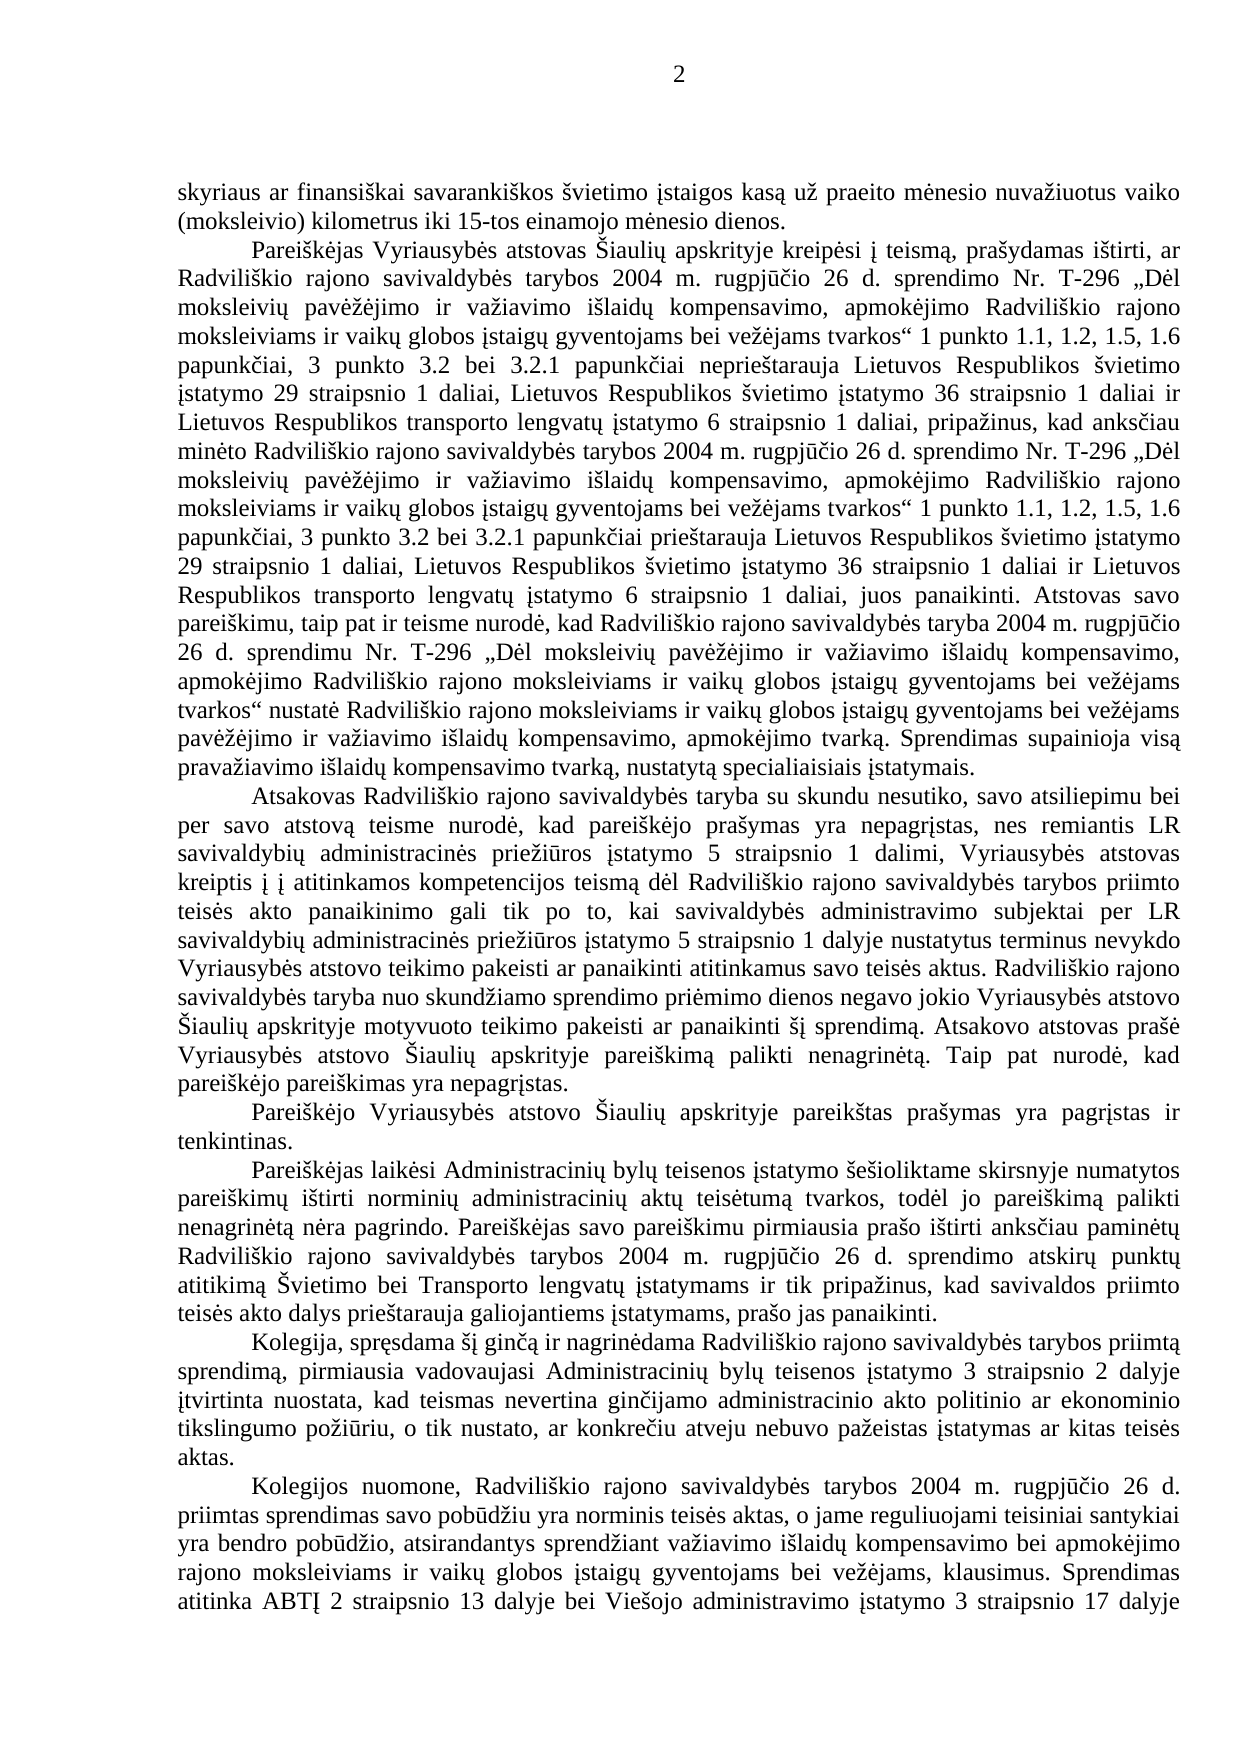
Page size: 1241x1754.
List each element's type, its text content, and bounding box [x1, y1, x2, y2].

text Pareiškėjo Vyriausybės atstovo Šiaulių apskrityje pareikštas prašymas yra pagrįstas ir tenkintinas. [177, 1097, 1181, 1155]
text skyriaus ar finansiškai savarankiškos švietimo įstaigos kasą už praeito mėnesio nuvažiuotus vaiko (moksleivio) kilometrus iki 15-tos einamojo mėnesio dienos. [177, 177, 1181, 235]
text Pareiškėjas laikėsi Administracinių bylų teisenos įstatymo šešioliktame skirsnyje numatytos pareiškimų ištirti norminių administracinių aktų teisėtumą tvarkos, todėl jo pareiškimą palikti nenagrinėtą nėra pagrindo. Pareiškėjas savo pareiškimu pirmiausia prašo ištirti anksčiau paminėtų Radviliškio rajono savivaldybės tarybos 2004 m. rugpjūčio 26 d. sprendimo atskirų punktų atitikimą Švietimo bei Transporto lengvatų įstatymams ir tik pripažinus, kad savivaldos priimto teisės akto dalys prieštarauja galiojantiems įstatymams, prašo jas panaikinti. [177, 1155, 1181, 1327]
text Pareiškėjas Vyriausybės atstovas Šiaulių apskrityje kreipėsi į teismą, prašydamas ištirti, ar Radviliškio rajono savivaldybės tarybos 2004 m. rugpjūčio 26 d. sprendimo Nr. T-296 „Dėl moksleivių pavėžėjimo ir važiavimo išlaidų kompensavimo, apmokėjimo Radviliškio rajono moksleiviams ir vaikų globos įstaigų gyventojams bei vežėjams tvarkos“ 1 punkto 1.1, 1.2, 1.5, 1.6 papunkčiai, 3 punkto 3.2 bei 3.2.1 papunkčiai neprieštarauja Lietuvos Respublikos švietimo įstatymo 29 straipsnio 1 daliai, Lietuvos Respublikos švietimo įstatymo 36 straipsnio 1 daliai ir Lietuvos Respublikos transporto lengvatų įstatymo 6 straipsnio 1 daliai, pripažinus, kad anksčiau minėto Radviliškio rajono savivaldybės tarybos 2004 m. rugpjūčio 26 d. sprendimo Nr. T-296 „Dėl moksleivių pavėžėjimo ir važiavimo išlaidų kompensavimo, apmokėjimo Radviliškio rajono moksleiviams ir vaikų globos įstaigų gyventojams bei vežėjams tvarkos“ 1 punkto 1.1, 1.2, 1.5, 1.6 papunkčiai, 3 punkto 3.2 bei 3.2.1 papunkčiai prieštarauja Lietuvos Respublikos švietimo įstatymo 29 straipsnio 1 daliai, Lietuvos Respublikos švietimo įstatymo 36 straipsnio 1 daliai ir Lietuvos Respublikos transporto lengvatų įstatymo 6 straipsnio 1 daliai, juos panaikinti. Atstovas savo pareiškimu, taip pat ir teisme nurodė, kad Radviliškio rajono savivaldybės taryba 2004 m. rugpjūčio 26 d. sprendimu Nr. T-296 „Dėl moksleivių pavėžėjimo ir važiavimo išlaidų kompensavimo, apmokėjimo Radviliškio rajono moksleiviams ir vaikų globos įstaigų gyventojams bei vežėjams tvarkos“ nustatė Radviliškio rajono moksleiviams ir vaikų globos įstaigų gyventojams bei vežėjams pavėžėjimo ir važiavimo išlaidų kompensavimo, apmokėjimo tvarką. Sprendimas supainioja visą pravažiavimo išlaidų kompensavimo tvarką, nustatytą specialiaisiais įstatymais. [177, 235, 1181, 781]
text Kolegija, spręsdama šį ginčą ir nagrinėdama Radviliškio rajono savivaldybės tarybos priimtą sprendimą, pirmiausia vadovaujasi Administracinių bylų teisenos įstatymo 3 straipsnio 2 dalyje įtvirtinta nuostata, kad teismas nevertina ginčijamo administracinio akto politinio ar ekonominio tikslingumo požiūriu, o tik nustato, ar konkrečiu atveju nebuvo pažeistas įstatymas ar kitas teisės aktas. [177, 1327, 1181, 1471]
text Atsakovas Radviliškio rajono savivaldybės taryba su skundu nesutiko, savo atsiliepimu bei per savo atstovą teisme nurodė, kad pareiškėjo prašymas yra nepagrįstas, nes remiantis LR savivaldybių administracinės priežiūros įstatymo 5 straipsnio 1 dalimi, Vyriausybės atstovas kreiptis į į atitinkamos kompetencijos teismą dėl Radviliškio rajono savivaldybės tarybos priimto teisės akto panaikinimo gali tik po to, kai savivaldybės administravimo subjektai per LR savivaldybių administracinės priežiūros įstatymo 5 straipsnio 1 dalyje nustatytus terminus nevykdo Vyriausybės atstovo teikimo pakeisti ar panaikinti atitinkamus savo teisės aktus. Radviliškio rajono savivaldybės taryba nuo skundžiamo sprendimo priėmimo dienos negavo jokio Vyriausybės atstovo Šiaulių apskrityje motyvuoto teikimo pakeisti ar panaikinti šį sprendimą. Atsakovo atstovas prašė Vyriausybės atstovo Šiaulių apskrityje pareiškimą palikti nenagrinėtą. Taip pat nurodė, kad pareiškėjo pareiškimas yra nepagrįstas. [177, 781, 1181, 1097]
text Kolegijos nuomone, Radviliškio rajono savivaldybės tarybos 2004 m. rugpjūčio 26 d. priimtas sprendimas savo pobūdžiu yra norminis teisės aktas, o jame reguliuojami teisiniai santykiai yra bendro pobūdžio, atsirandantys sprendžiant važiavimo išlaidų kompensavimo bei apmokėjimo rajono moksleiviams ir vaikų globos įstaigų gyventojams bei vežėjams, klausimus. Sprendimas atitinka ABTĮ 2 straipsnio 13 dalyje bei Viešojo administravimo įstatymo 3 straipsnio 17 dalyje [177, 1471, 1181, 1615]
